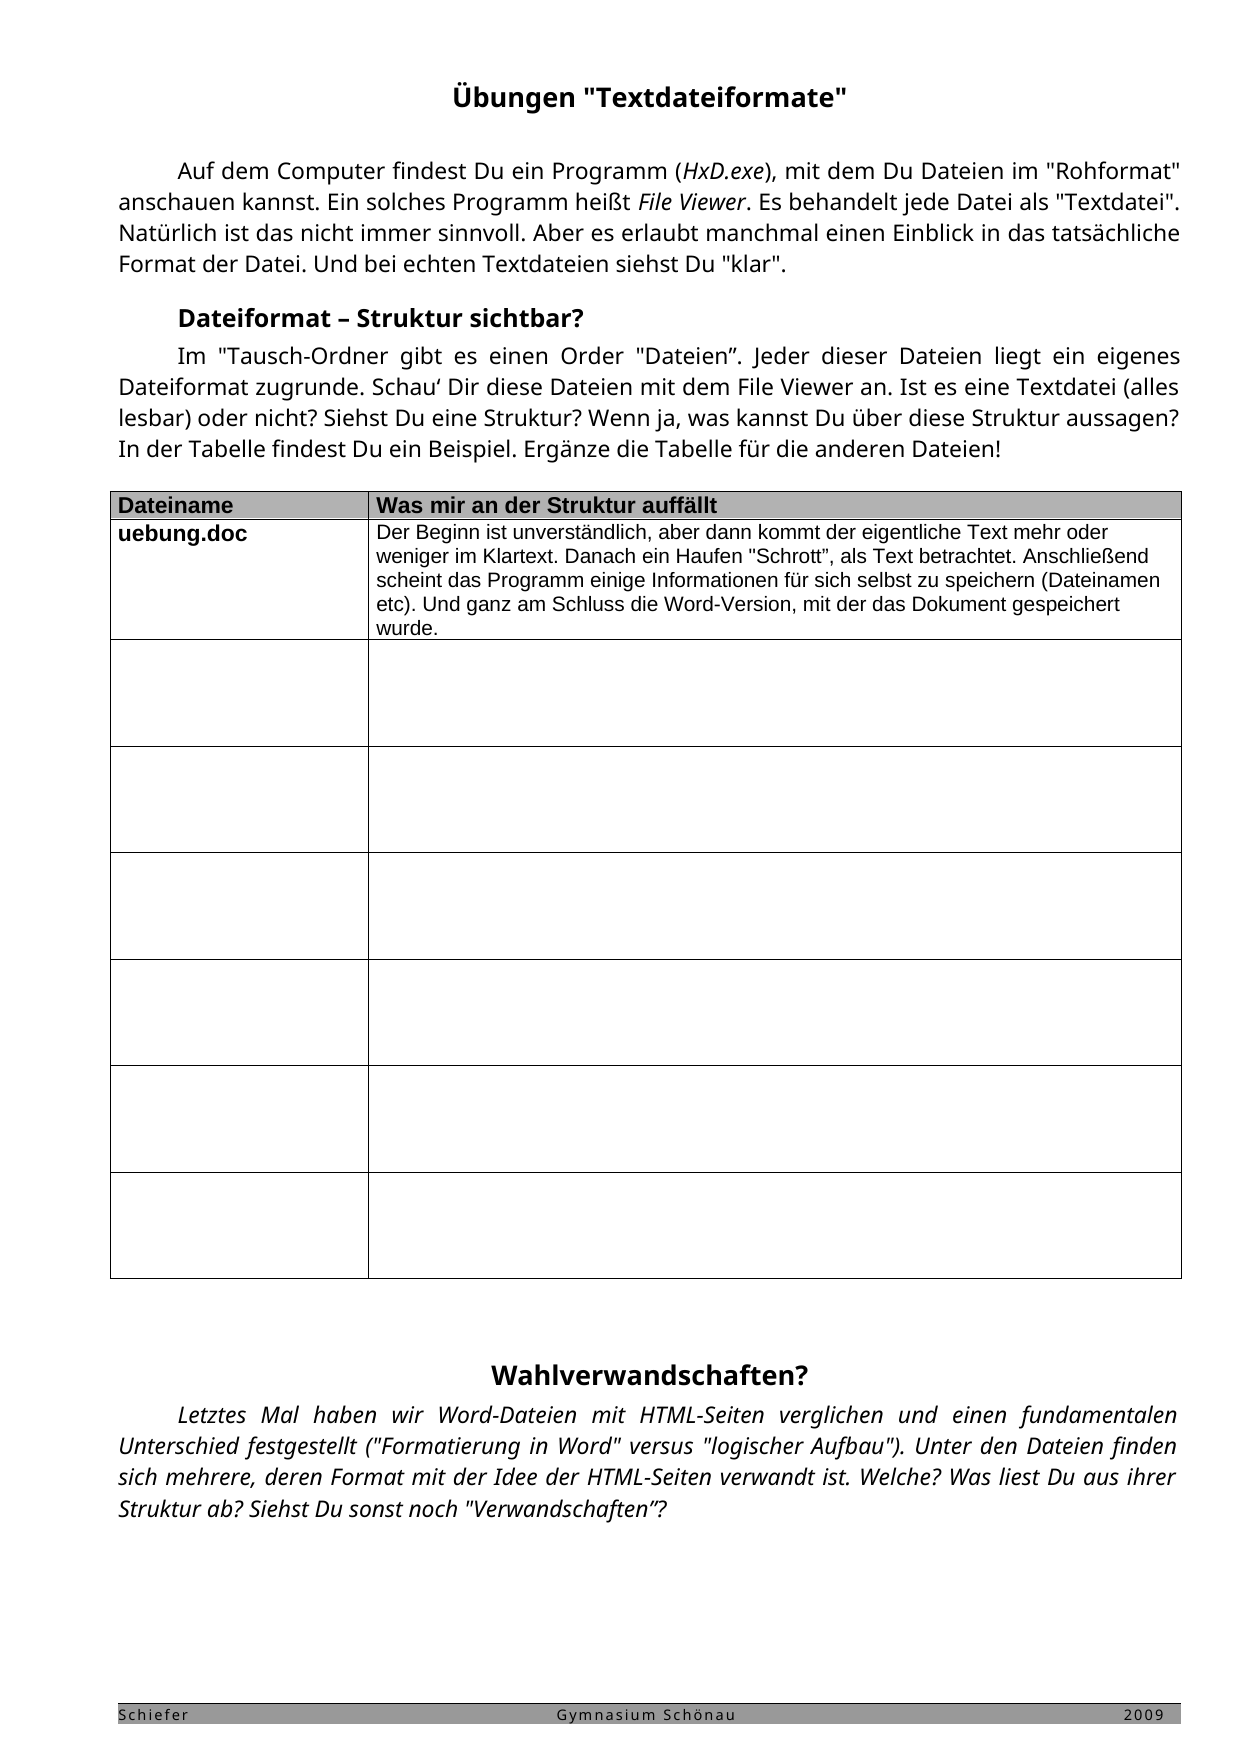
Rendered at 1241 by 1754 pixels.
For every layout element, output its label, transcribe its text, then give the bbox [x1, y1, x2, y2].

table_cell [111, 960, 368, 1065]
table_cell Der Beginn ist unverständlich, aber dann kommt der eigentliche Text mehr oder weniger im Klartext. Danach ein Haufen "Schrott”, als Text betrachtet. Anschließend scheint das Programm einige Informationen für sich selbst zu speichern (Dateinamen etc). Und ganz am Schluss die Word-Version, mit der das Dokument gespeichert wurde. [369, 520, 1181, 639]
table_cell [369, 747, 1181, 852]
table_cell [369, 853, 1181, 959]
table_cell [111, 1066, 368, 1172]
table_cell [369, 1173, 1181, 1278]
subtitle Übungen "Textdateiformate" [118, 79, 1181, 116]
table_cell [111, 747, 368, 852]
subtitle Wahlverwandschaften? [118, 1357, 1181, 1394]
table_cell [369, 640, 1181, 746]
text Auf dem Computer findest Du ein Programm (HxD.exe), mit dem Du Dateien im "Rohformat" anschauen kannst. Ein solches Programm heißt File Viewer. Es behandelt jede Datei als "Textdatei". Natürlich ist das nicht immer sinnvoll. Aber es erlaubt manchmal einen Einblick in das tatsächliche Format der Datei. Und bei echten Textdateien siehst Du "klar". [118, 154, 1181, 279]
table_cell [111, 1173, 368, 1278]
table_cell [111, 640, 368, 746]
table_cell [369, 1066, 1181, 1172]
subtitle Dateiformat – Struktur sichtbar? [177, 300, 1181, 334]
table_header Was mir an der Struktur auffällt [369, 492, 1181, 518]
table_cell [369, 960, 1181, 1065]
text Letztes Mal haben wir Word-Dateien mit HTML-Seiten verglichen und einen fundamentalen Unterschied festgestellt ("Formatierung in Word" versus "logischer Aufbau"). Unter den Dateien finden sich mehrere, deren Format mit der Idee der HTML-Seiten verwandt ist. Welche? Was liest Du aus ihrer Struktur ab? Siehst Du sonst noch "Verwandschaften”? [118, 1399, 1181, 1524]
table_header Dateiname [111, 492, 368, 518]
table_cell uebung.doc [111, 520, 368, 639]
text Im "Tausch”-Ordner gibt es einen Order "Dateien”. Jeder dieser Dateien liegt ein eigenes Dateiformat zugrunde. Schau‘ Dir diese Dateien mit dem File Viewer an. Ist es eine Textdatei (alles lesbar) oder nicht? Siehst Du eine Struktur? Wenn ja, was kannst Du über diese Struktur aussagen? In der Tabelle findest Du ein Beispiel. Ergänze die Tabelle für die anderen Dateien! [118, 340, 1181, 465]
table_cell [111, 853, 368, 959]
